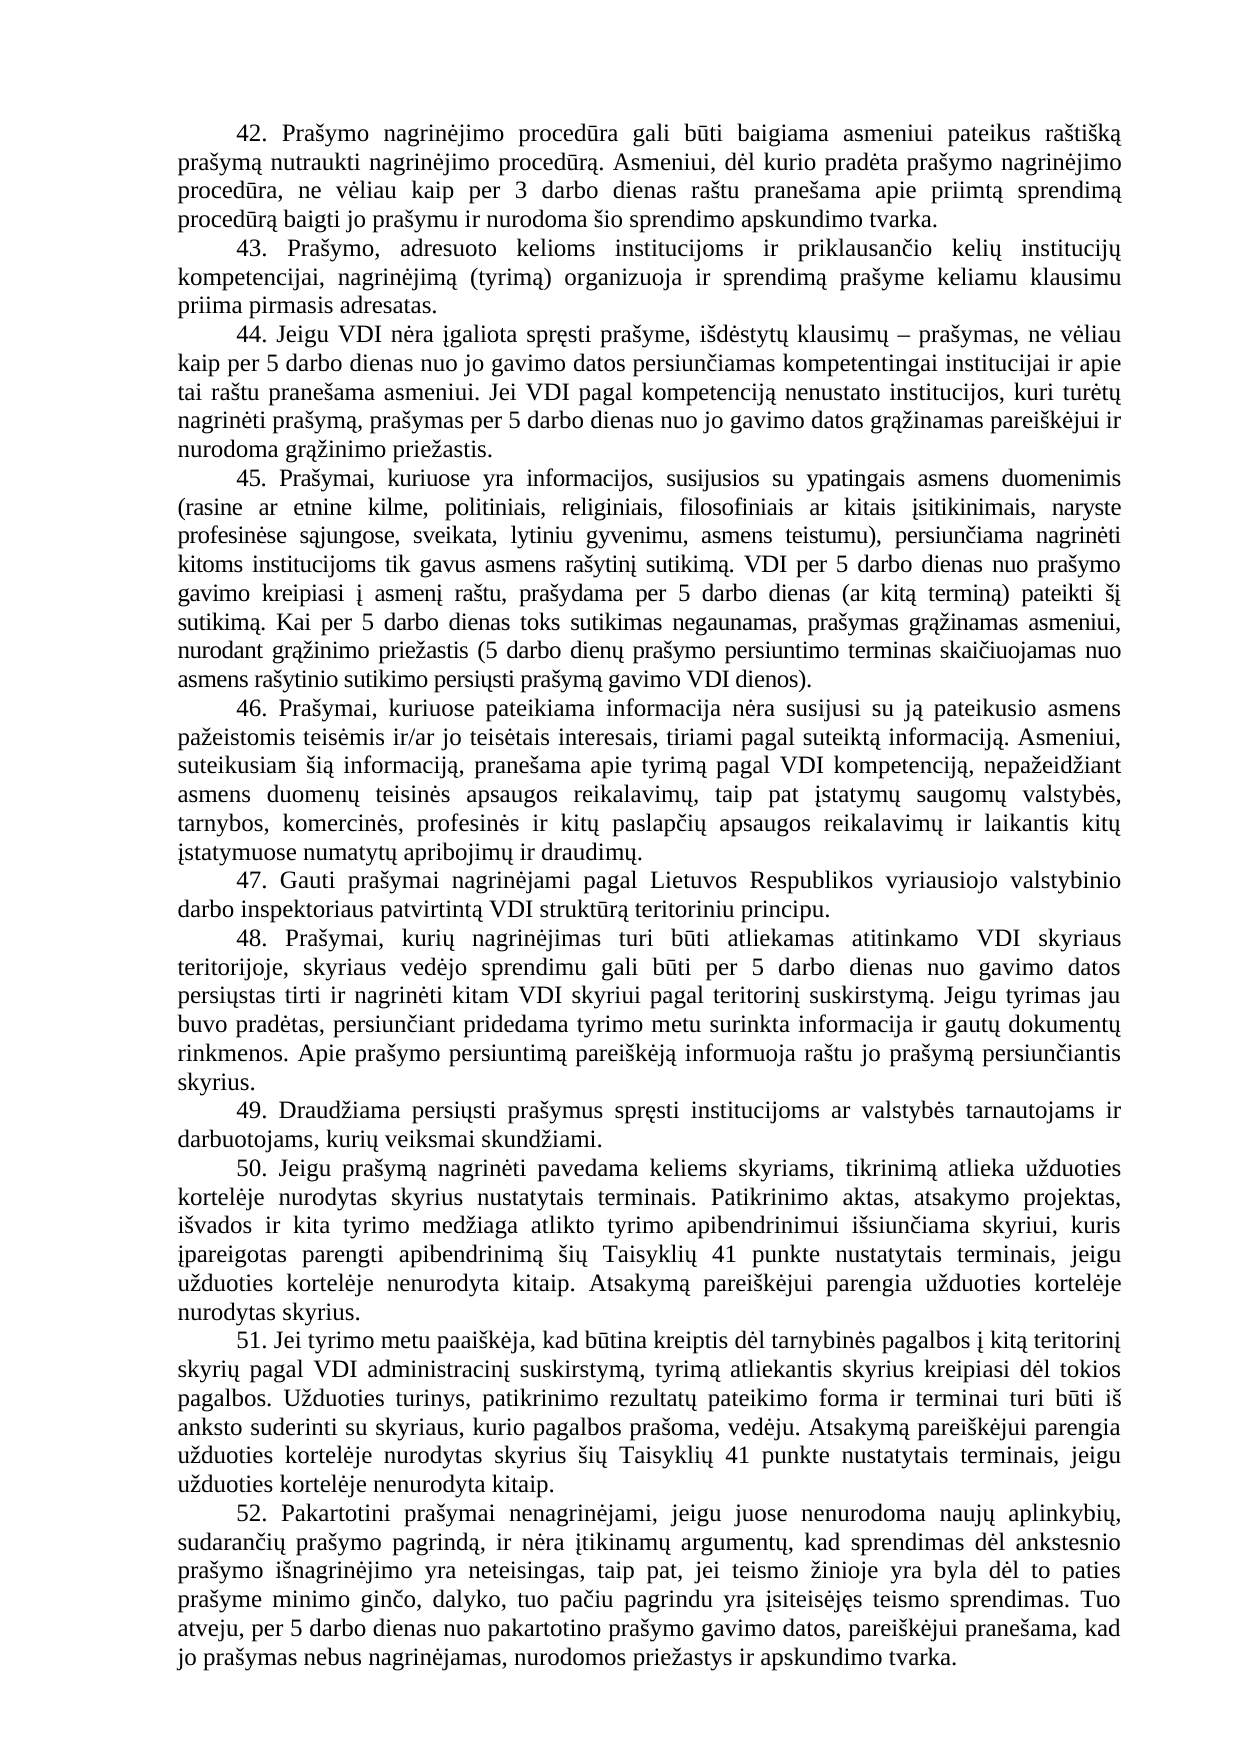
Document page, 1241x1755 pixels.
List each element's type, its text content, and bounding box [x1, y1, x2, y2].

text 51. Jei tyrimo metu paaiškėja, kad būtina kreiptis dėl tarnybinės pagalbos į kitą teritorinį skyrių pagal VDI administracinį suskirstymą, tyrimą atliekantis skyrius kreipiasi dėl tokios pagalbos. Užduoties turinys, patikrinimo rezultatų pateikimo forma ir terminai turi būti iš anksto suderinti su skyriaus, kurio pagalbos prašoma, vedėju. Atsakymą pareiškėjui parengia užduoties kortelėje nurodytas skyrius šių Taisyklių 41 punkte nustatytais terminais, jeigu užduoties kortelėje nenurodyta kitaip. [177, 1326, 1122, 1498]
text 49. Draudžiama persiųsti prašymus spręsti institucijoms ar valstybės tarnautojams ir darbuotojams, kurių veiksmai skundžiami. [177, 1096, 1122, 1153]
text 47. Gauti prašymai nagrinėjami pagal Lietuvos Respublikos vyriausiojo valstybinio darbo inspektoriaus patvirtintą VDI struktūrą teritoriniu principu. [177, 866, 1122, 923]
text 52. Pakartotini prašymai nenagrinėjami, jeigu juose nenurodoma naujų aplinkybių, sudarančių prašymo pagrindą, ir nėra įtikinamų argumentų, kad sprendimas dėl ankstesnio prašymo išnagrinėjimo yra neteisingas, taip pat, jei teismo žinioje yra byla dėl to paties prašyme minimo ginčo, dalyko, tuo pačiu pagrindu yra įsiteisėjęs teismo sprendimas. Tuo atveju, per 5 darbo dienas nuo pakartotino prašymo gavimo datos, pareiškėjui pranešama, kad jo prašymas nebus nagrinėjamas, nurodomos priežastys ir apskundimo tvarka. [177, 1498, 1122, 1671]
text 45. Prašymai, kuriuose yra informacijos, susijusios su ypatingais asmens duomenimis (rasine ar etnine kilme, politiniais, religiniais, filosofiniais ar kitais įsitikinimais, naryste profesinėse sąjungose, sveikata, lytiniu gyvenimu, asmens teistumu), persiunčiama nagrinėti kitoms institucijoms tik gavus asmens rašytinį sutikimą. VDI per 5 darbo dienas nuo prašymo gavimo kreipiasi į asmenį raštu, prašydama per 5 darbo dienas (ar kitą terminą) pateikti šį sutikimą. Kai per 5 darbo dienas toks sutikimas negaunamas, prašymas grąžinamas asmeniui, nurodant grąžinimo priežastis (5 darbo dienų prašymo persiuntimo terminas skaičiuojamas nuo asmens rašytinio sutikimo persiųsti prašymą gavimo VDI dienos). [177, 463, 1122, 693]
text 42. Prašymo nagrinėjimo procedūra gali būti baigiama asmeniui pateikus raštišką prašymą nutraukti nagrinėjimo procedūrą. Asmeniui, dėl kurio pradėta prašymo nagrinėjimo procedūra, ne vėliau kaip per 3 darbo dienas raštu pranešama apie priimtą sprendimą procedūrą baigti jo prašymu ir nurodoma šio sprendimo apskundimo tvarka. [177, 118, 1122, 233]
text 50. Jeigu prašymą nagrinėti pavedama keliems skyriams, tikrinimą atlieka užduoties kortelėje nurodytas skyrius nustatytais terminais. Patikrinimo aktas, atsakymo projektas, išvados ir kita tyrimo medžiaga atlikto tyrimo apibendrinimui išsiunčiama skyriui, kuris įpareigotas parengti apibendrinimą šių Taisyklių 41 punkte nustatytais terminais, jeigu užduoties kortelėje nenurodyta kitaip. Atsakymą pareiškėjui parengia užduoties kortelėje nurodytas skyrius. [177, 1153, 1122, 1326]
text 44. Jeigu VDI nėra įgaliota spręsti prašyme, išdėstytų klausimų – prašymas, ne vėliau kaip per 5 darbo dienas nuo jo gavimo datos persiunčiamas kompetentingai institucijai ir apie tai raštu pranešama asmeniui. Jei VDI pagal kompetenciją nenustato institucijos, kuri turėtų nagrinėti prašymą, prašymas per 5 darbo dienas nuo jo gavimo datos grąžinamas pareiškėjui ir nurodoma grąžinimo priežastis. [177, 319, 1122, 463]
text 48. Prašymai, kurių nagrinėjimas turi būti atliekamas atitinkamo VDI skyriaus teritorijoje, skyriaus vedėjo sprendimu gali būti per 5 darbo dienas nuo gavimo datos persiųstas tirti ir nagrinėti kitam VDI skyriui pagal teritorinį suskirstymą. Jeigu tyrimas jau buvo pradėtas, persiunčiant pridedama tyrimo metu surinkta informacija ir gautų dokumentų rinkmenos. Apie prašymo persiuntimą pareiškėją informuoja raštu jo prašymą persiunčiantis skyrius. [177, 923, 1122, 1096]
text 43. Prašymo, adresuoto kelioms institucijoms ir priklausančio kelių institucijų kompetencijai, nagrinėjimą (tyrimą) organizuoja ir sprendimą prašyme keliamu klausimu priima pirmasis adresatas. [177, 233, 1122, 319]
text 46. Prašymai, kuriuose pateikiama informacija nėra susijusi su ją pateikusio asmens pažeistomis teisėmis ir/ar jo teisėtais interesais, tiriami pagal suteiktą informaciją. Asmeniui, suteikusiam šią informaciją, pranešama apie tyrimą pagal VDI kompetenciją, nepažeidžiant asmens duomenų teisinės apsaugos reikalavimų, taip pat įstatymų saugomų valstybės, tarnybos, komercinės, profesinės ir kitų paslapčių apsaugos reikalavimų ir laikantis kitų įstatymuose numatytų apribojimų ir draudimų. [177, 693, 1122, 866]
